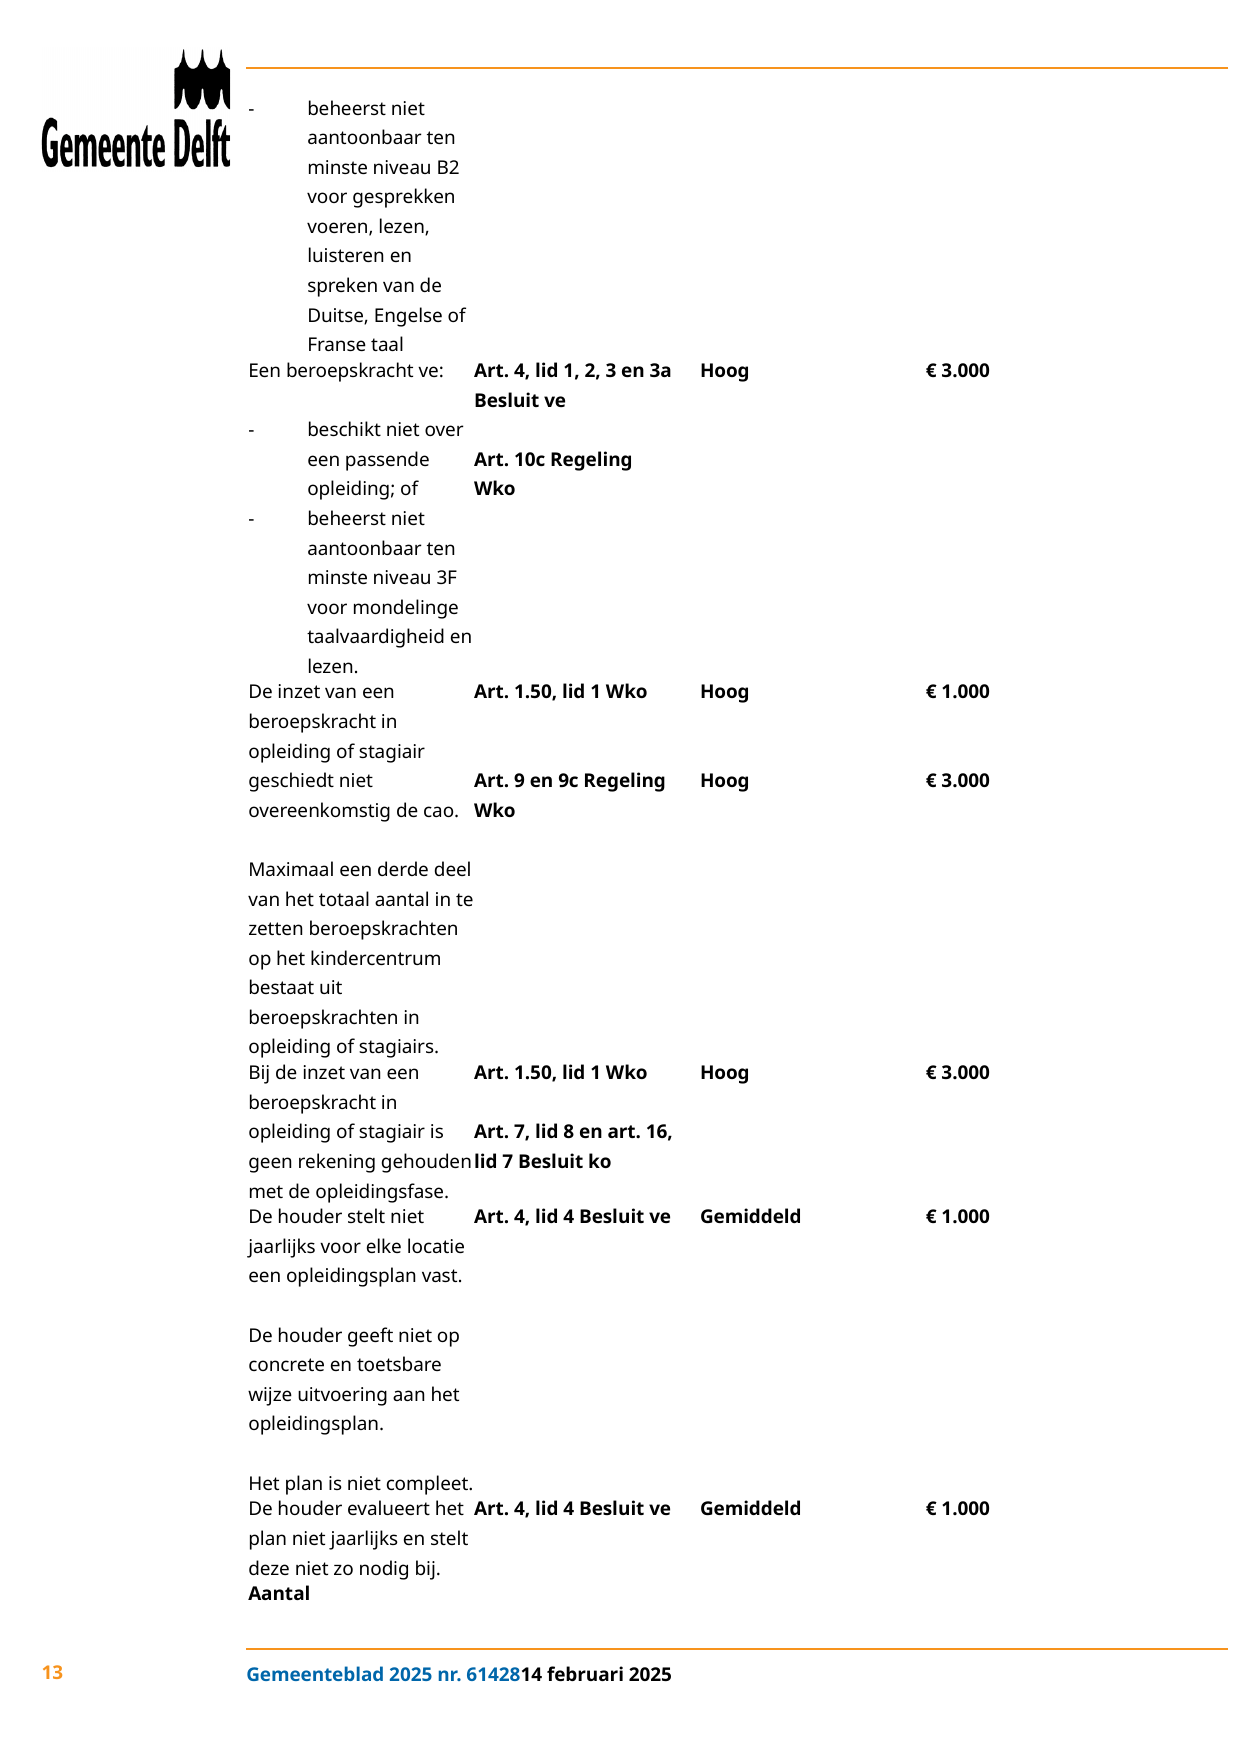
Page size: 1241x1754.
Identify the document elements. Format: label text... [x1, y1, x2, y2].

table_cell [926, 95, 1152, 357]
table_cell Hoog [700, 357, 926, 679]
table_cell De houder stelt niet jaarlijks voor elke locatie een opleidingsplan vast. De houder geeft niet op concrete en toetsbare wijze uitvoering aan het opleidingsplan. Het plan is niet compleet. [248, 1204, 474, 1496]
table_cell Gemiddeld [700, 1496, 926, 1580]
table_cell De inzet van een beroepskracht in opleiding of stagiair geschiedt niet overeenkomstig de cao. Maximaal een derde deel van het totaal aantal in te zetten beroepskrachten op het kindercentrum bestaat uit beroepskrachten in opleiding of stagiairs. [248, 679, 474, 1059]
table_cell Hoog [700, 1060, 926, 1203]
table_cell De houder evalueert het plan niet jaarlijks en stelt deze niet zo nodig bij. [248, 1496, 474, 1580]
table_cell [926, 1580, 1152, 1606]
picture [41, 47, 231, 172]
table_cell Art. 1.50, lid 1 Wko Art. 9 en 9c Regeling Wko [474, 679, 700, 1059]
table_cell Art. 4, lid 4 Besluit ve [474, 1204, 700, 1496]
table_cell Art. 4, lid 4 Besluit ve [474, 1496, 700, 1580]
table_cell € 3.000 [926, 357, 1152, 679]
table_cell [700, 95, 926, 357]
table_cell beheerst niet aantoonbaar ten minste niveau B2 voor gesprekken voeren, lezen, luisteren en spreken van de Duitse, Engelse of Franse taal [248, 95, 474, 357]
table_cell Art. 1.50, lid 1 Wko Art. 7, lid 8 en art. 16, lid 7 Besluit ko [474, 1060, 700, 1203]
table_cell € 1.000 [926, 1204, 1152, 1496]
table_cell Hoog Hoog [700, 679, 926, 1059]
table_cell [474, 1580, 700, 1606]
table_cell [474, 95, 700, 357]
table_cell € 1.000 € 3.000 [926, 679, 1152, 1059]
table_cell Aantal [248, 1580, 474, 1606]
table_cell Een beroepskracht ve: beschikt niet over een passende opleiding; of beheerst niet aantoonbaar ten minste niveau 3F voor mondelinge taalvaardigheid en lezen. [248, 357, 474, 679]
table_cell € 3.000 [926, 1060, 1152, 1203]
table_cell [700, 1580, 926, 1606]
table_cell Gemiddeld [700, 1204, 926, 1496]
table_cell Art. 4, lid 1, 2, 3 en 3a Besluit ve Art. 10c Regeling Wko [474, 357, 700, 679]
table_cell € 1.000 [926, 1496, 1152, 1580]
table_cell Bij de inzet van een beroepskracht in opleiding of stagiair is geen rekening gehouden met de opleidingsfase. [248, 1060, 474, 1203]
